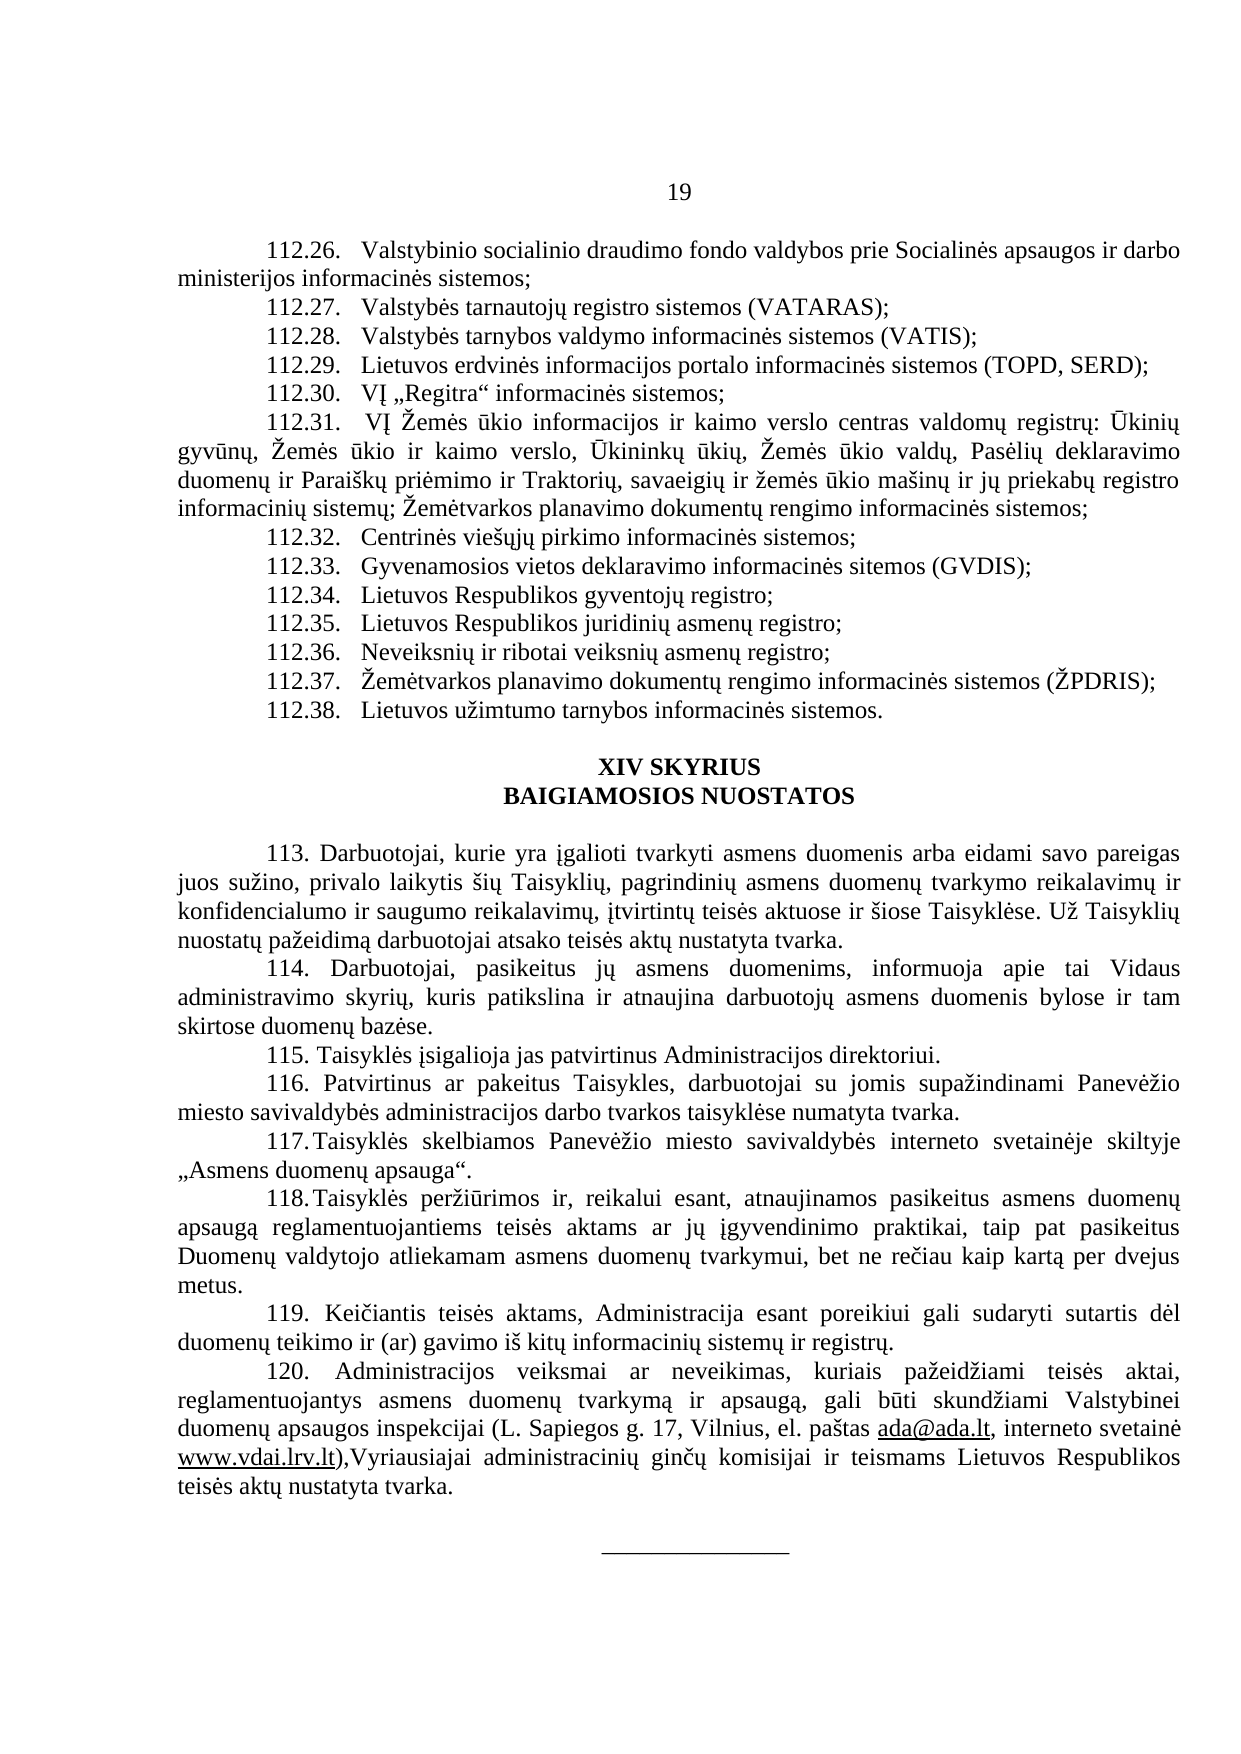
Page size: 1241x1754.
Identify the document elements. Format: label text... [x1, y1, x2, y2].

text 112.34. Lietuvos Respublikos gyventojų registro; [177, 580, 1181, 608]
text 112.29. Lietuvos erdvinės informacijos portalo informacinės sistemos (TOPD, SERD); [177, 350, 1181, 378]
text 115. Taisyklės įsigalioja jas patvirtinus Administracijos direktoriui. [177, 1040, 1181, 1068]
text 112.31. VĮ Žemės ūkio informacijos ir kaimo verslo centras valdomų registrų: Ūkinių gyvūnų, Žemės ūkio ir kaimo verslo, Ūkininkų ūkių, Žemės ūkio valdų, Pasėlių deklaravimo duomenų ir Paraiškų priėmimo ir Traktorių, savaeigių ir žemės ūkio mašinų ir jų priekabų registro informacinių sistemų; Žemėtvarkos planavimo dokumentų rengimo informacinės sistemos; [177, 407, 1181, 522]
text 112.38. Lietuvos užimtumo tarnybos informacinės sistemos. [177, 695, 1181, 723]
text XIV SKYRIUS [177, 752, 1181, 781]
text 113. Darbuotojai, kurie yra įgalioti tvarkyti asmens duomenis arba eidami savo pareigas juos sužino, privalo laikytis šių Taisyklių, pagrindinių asmens duomenų tvarkymo reikalavimų ir konfidencialumo ir saugumo reikalavimų, įtvirtintų teisės aktuose ir šiose Taisyklėse. Už Taisyklių nuostatų pažeidimą darbuotojai atsako teisės aktų nustatyta tvarka. [177, 838, 1181, 953]
text 112.35. Lietuvos Respublikos juridinių asmenų registro; [177, 608, 1181, 637]
text 112.32. Centrinės viešųjų pirkimo informacinės sistemos; [177, 522, 1181, 551]
text _______________ [177, 1528, 1181, 1557]
text 112.28. Valstybės tarnybos valdymo informacinės sistemos (VATIS); [177, 321, 1181, 350]
text 112.37. Žemėtvarkos planavimo dokumentų rengimo informacinės sistemos (ŽPDRIS); [177, 666, 1181, 695]
text BAIGIAMOSIOS NUOSTATOS [177, 781, 1181, 810]
text 120. Administracijos veiksmai ar neveikimas, kuriais pažeidžiami teisės aktai, reglamentuojantys asmens duomenų tvarkymą ir apsaugą, gali būti skundžiami Valstybinei duomenų apsaugos inspekcijai (L. Sapiegos g. 17, Vilnius, el. paštas ada@ada.lt, interneto svetainė www.vdai.lrv.lt),Vyriausiajai administracinių ginčų komisijai ir teismams Lietuvos Respublikos teisės aktų nustatyta tvarka. [177, 1356, 1181, 1500]
text 112.27. Valstybės tarnautojų registro sistemos (VATARAS); [177, 292, 1181, 321]
text 117. Taisyklės skelbiamos Panevėžio miesto savivaldybės interneto svetainėje skiltyje „Asmens duomenų apsauga“. [177, 1126, 1181, 1183]
text 114. Darbuotojai, pasikeitus jų asmens duomenims, informuoja apie tai Vidaus administravimo skyrių, kuris patikslina ir atnaujina darbuotojų asmens duomenis bylose ir tam skirtose duomenų bazėse. [177, 953, 1181, 1040]
text 112.33. Gyvenamosios vietos deklaravimo informacinės sitemos (GVDIS); [177, 551, 1181, 580]
text 112.36. Neveiksnių ir ribotai veiksnių asmenų registro; [177, 637, 1181, 666]
text 112.26. Valstybinio socialinio draudimo fondo valdybos prie Socialinės apsaugos ir darbo ministerijos informacinės sistemos; [177, 235, 1181, 292]
text 112.30. VĮ „Regitra“ informacinės sistemos; [177, 378, 1181, 407]
text 118. Taisyklės peržiūrimos ir, reikalui esant, atnaujinamos pasikeitus asmens duomenų apsaugą reglamentuojantiems teisės aktams ar jų įgyvendinimo praktikai, taip pat pasikeitus Duomenų valdytojo atliekamam asmens duomenų tvarkymui, bet ne rečiau kaip kartą per dvejus metus. [177, 1183, 1181, 1298]
text 119. Keičiantis teisės aktams, Administracija esant poreikiui gali sudaryti sutartis dėl duomenų teikimo ir (ar) gavimo iš kitų informacinių sistemų ir registrų. [177, 1298, 1181, 1356]
text 116. Patvirtinus ar pakeitus Taisykles, darbuotojai su jomis supažindinami Panevėžio miesto savivaldybės administracijos darbo tvarkos taisyklėse numatyta tvarka. [177, 1068, 1181, 1126]
